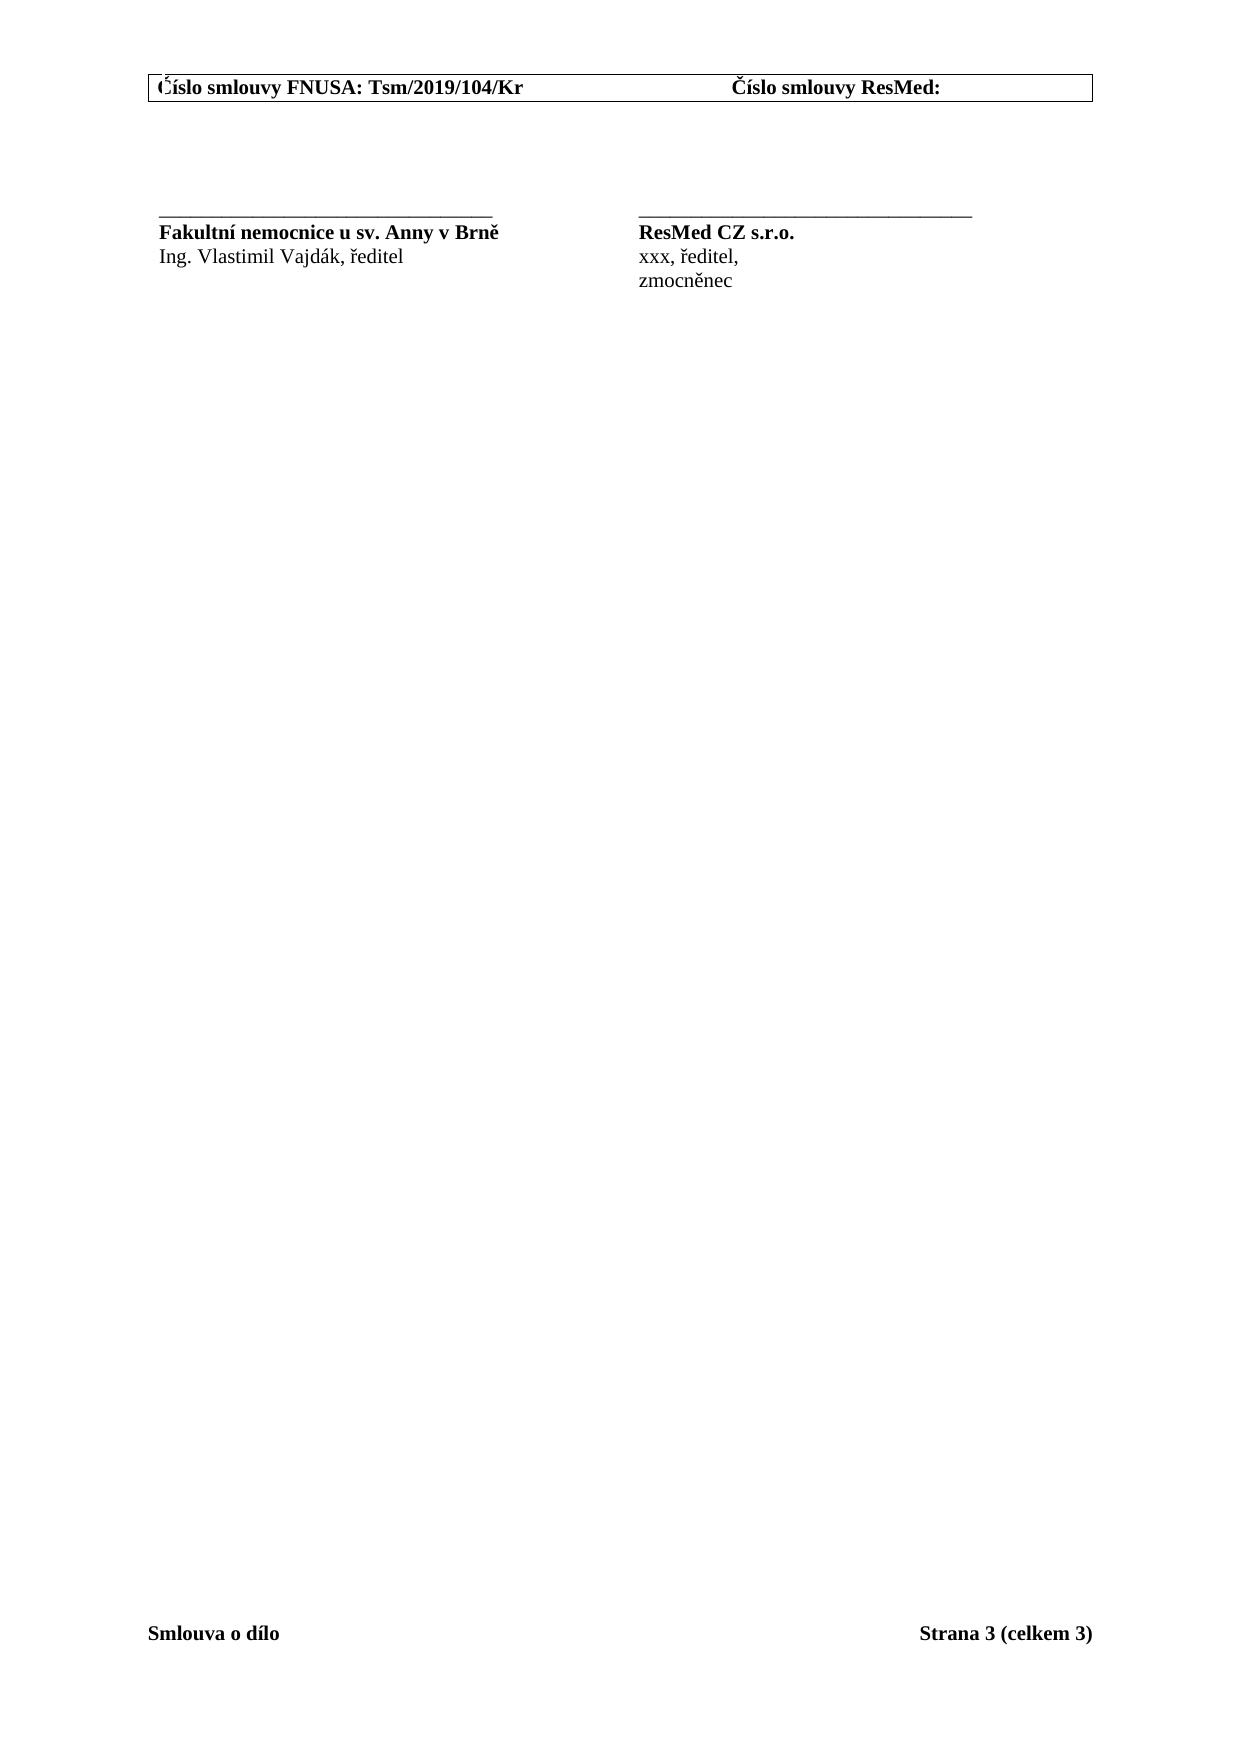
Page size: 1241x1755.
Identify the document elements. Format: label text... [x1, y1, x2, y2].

table_header ________________________________ Fakultní nemocnice u sv. Anny v Brně Ing. Vlastimil Vajdák, ředitel [148, 148, 627, 292]
table_header ________________________________ ResMed CZ s.r.o. xxx, ředitel, zmocněnec [628, 148, 1107, 292]
